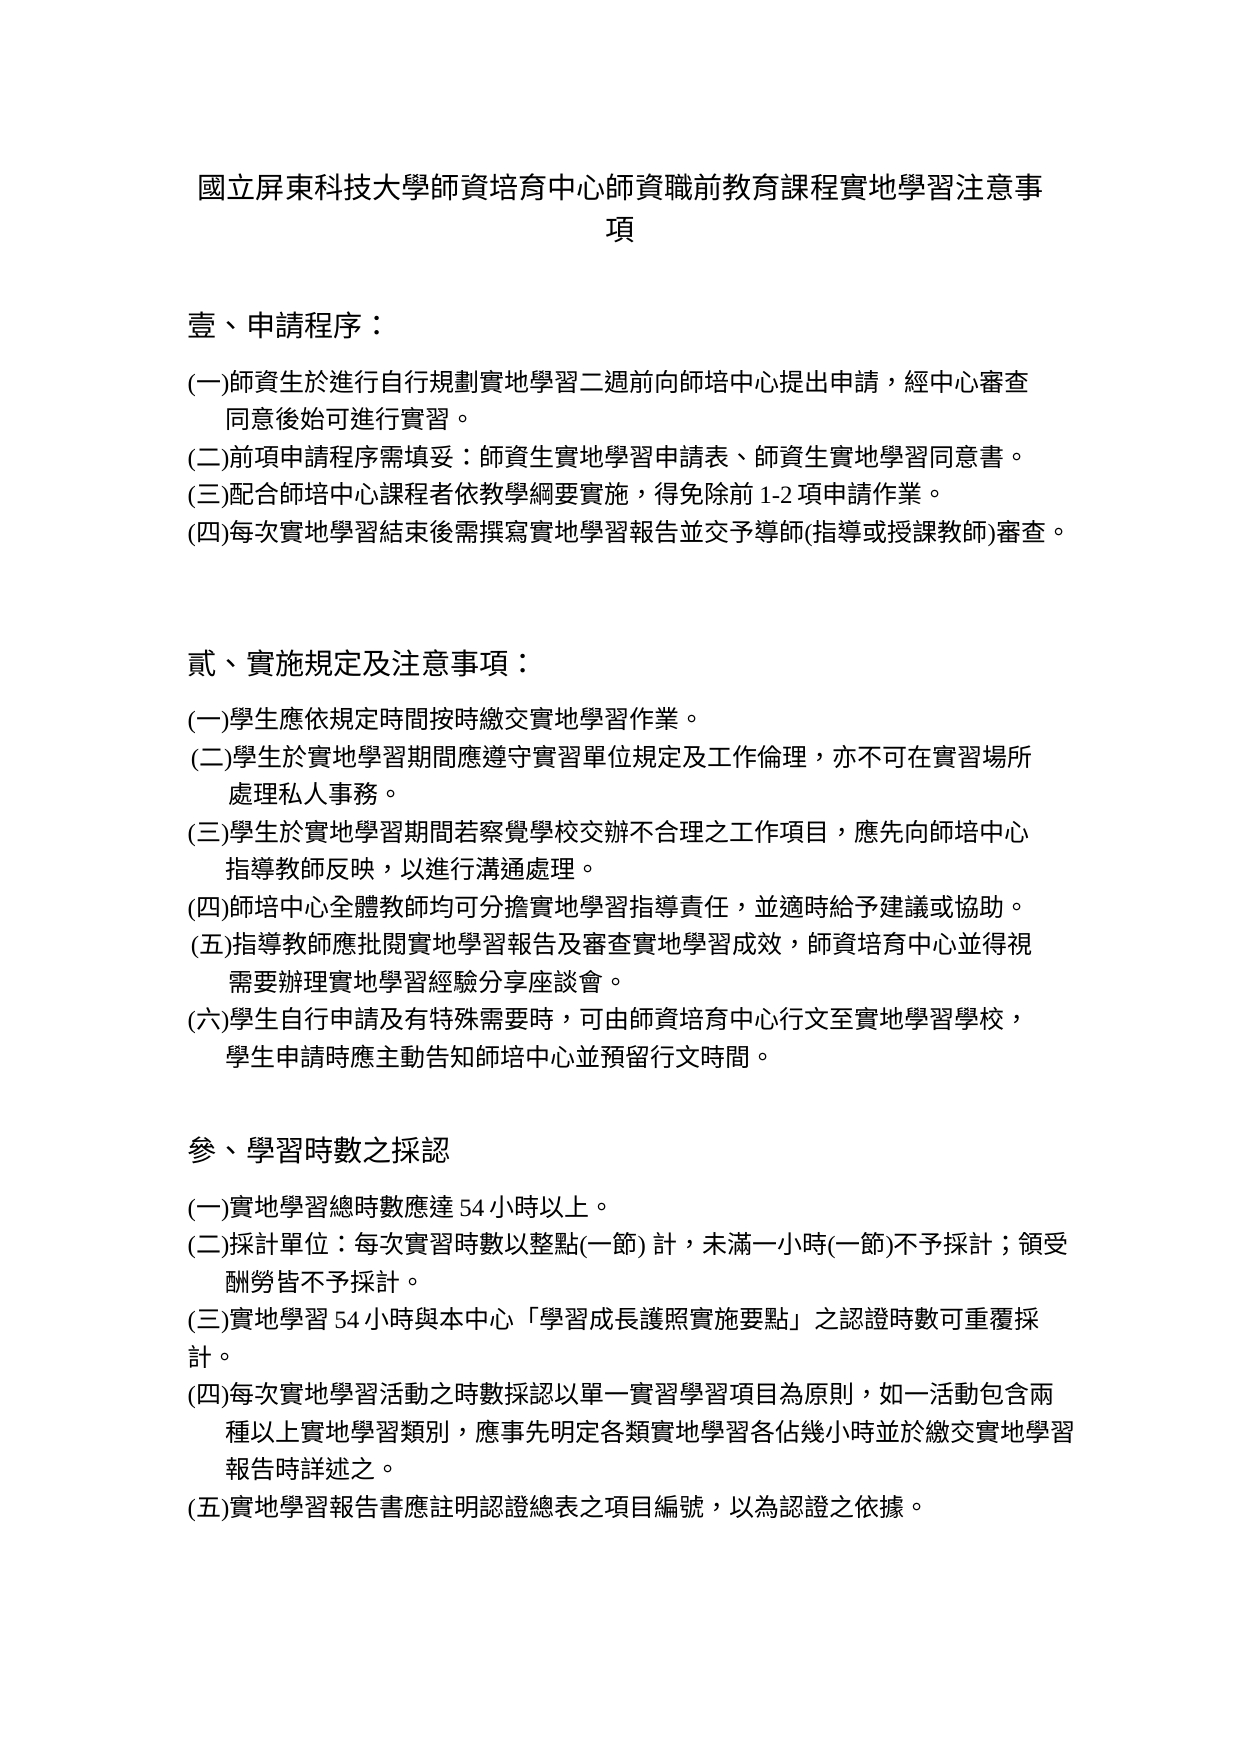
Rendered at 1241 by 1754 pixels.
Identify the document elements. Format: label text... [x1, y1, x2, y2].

text 壹、申請程序： [187, 287, 1053, 362]
text 參、學習時數之採認 [187, 1112, 1053, 1187]
text 國立屏東科技大學師資培育中心師資職前教育課程實地學習注意事項 [187, 164, 1053, 249]
text (四)每次實地學習活動之時數採認以單一實習學習項目為原則，如一活動包含兩種以上實地學習類別，應事先明定各類實地學習各佔幾小時並於繳交實地學習報告時詳述之。 [187, 1374, 1077, 1487]
text (五)指導教師應批閱實地學習報告及審查實地學習成效，師資培育中心並得視需要辦理實地學習經驗分享座談會。 [191, 924, 1053, 999]
text (四)師培中心全體教師均可分擔實地學習指導責任，並適時給予建議或協助。 [187, 887, 1053, 924]
text 貳、實施規定及注意事項： [187, 624, 1053, 699]
text (一)學生應依規定時間按時繳交實地學習作業。 [187, 699, 1053, 737]
text (四)每次實地學習結束後需撰寫實地學習報告並交予導師(指導或授課教師)審查。 [187, 512, 1053, 587]
text (六)學生自行申請及有特殊需要時，可由師資培育中心行文至實地學習學校，學生申請時應主動告知師培中心並預留行文時間。 [187, 999, 1053, 1074]
text (五)實地學習報告書應註明認證總表之項目編號，以為認證之依據。 [187, 1487, 1053, 1524]
text (三)配合師培中心課程者依教學綱要實施，得免除前1-2項申請作業。 [187, 474, 1053, 512]
text (一)實地學習總時數應達54小時以上。 [187, 1187, 1053, 1224]
text (三)實地學習54小時與本中心「學習成長護照實施要點」之認證時數可重覆採計。 [187, 1299, 1053, 1374]
text (二)採計單位：每次實習時數以整點(一節) 計，未滿一小時(一節)不予採計；領受酬勞皆不予採計。 [187, 1224, 1086, 1299]
text (二)學生於實地學習期間應遵守實習單位規定及工作倫理，亦不可在實習場所處理私人事務。 [191, 737, 1053, 812]
text (二)前項申請程序需填妥：師資生實地學習申請表、師資生實地學習同意書。 [187, 437, 1053, 474]
text (一)師資生於進行自行規劃實地學習二週前向師培中心提出申請，經中心審查同意後始可進行實習。 [187, 362, 1053, 437]
text (三)學生於實地學習期間若察覺學校交辦不合理之工作項目，應先向師培中心指導教師反映，以進行溝通處理。 [187, 812, 1053, 887]
